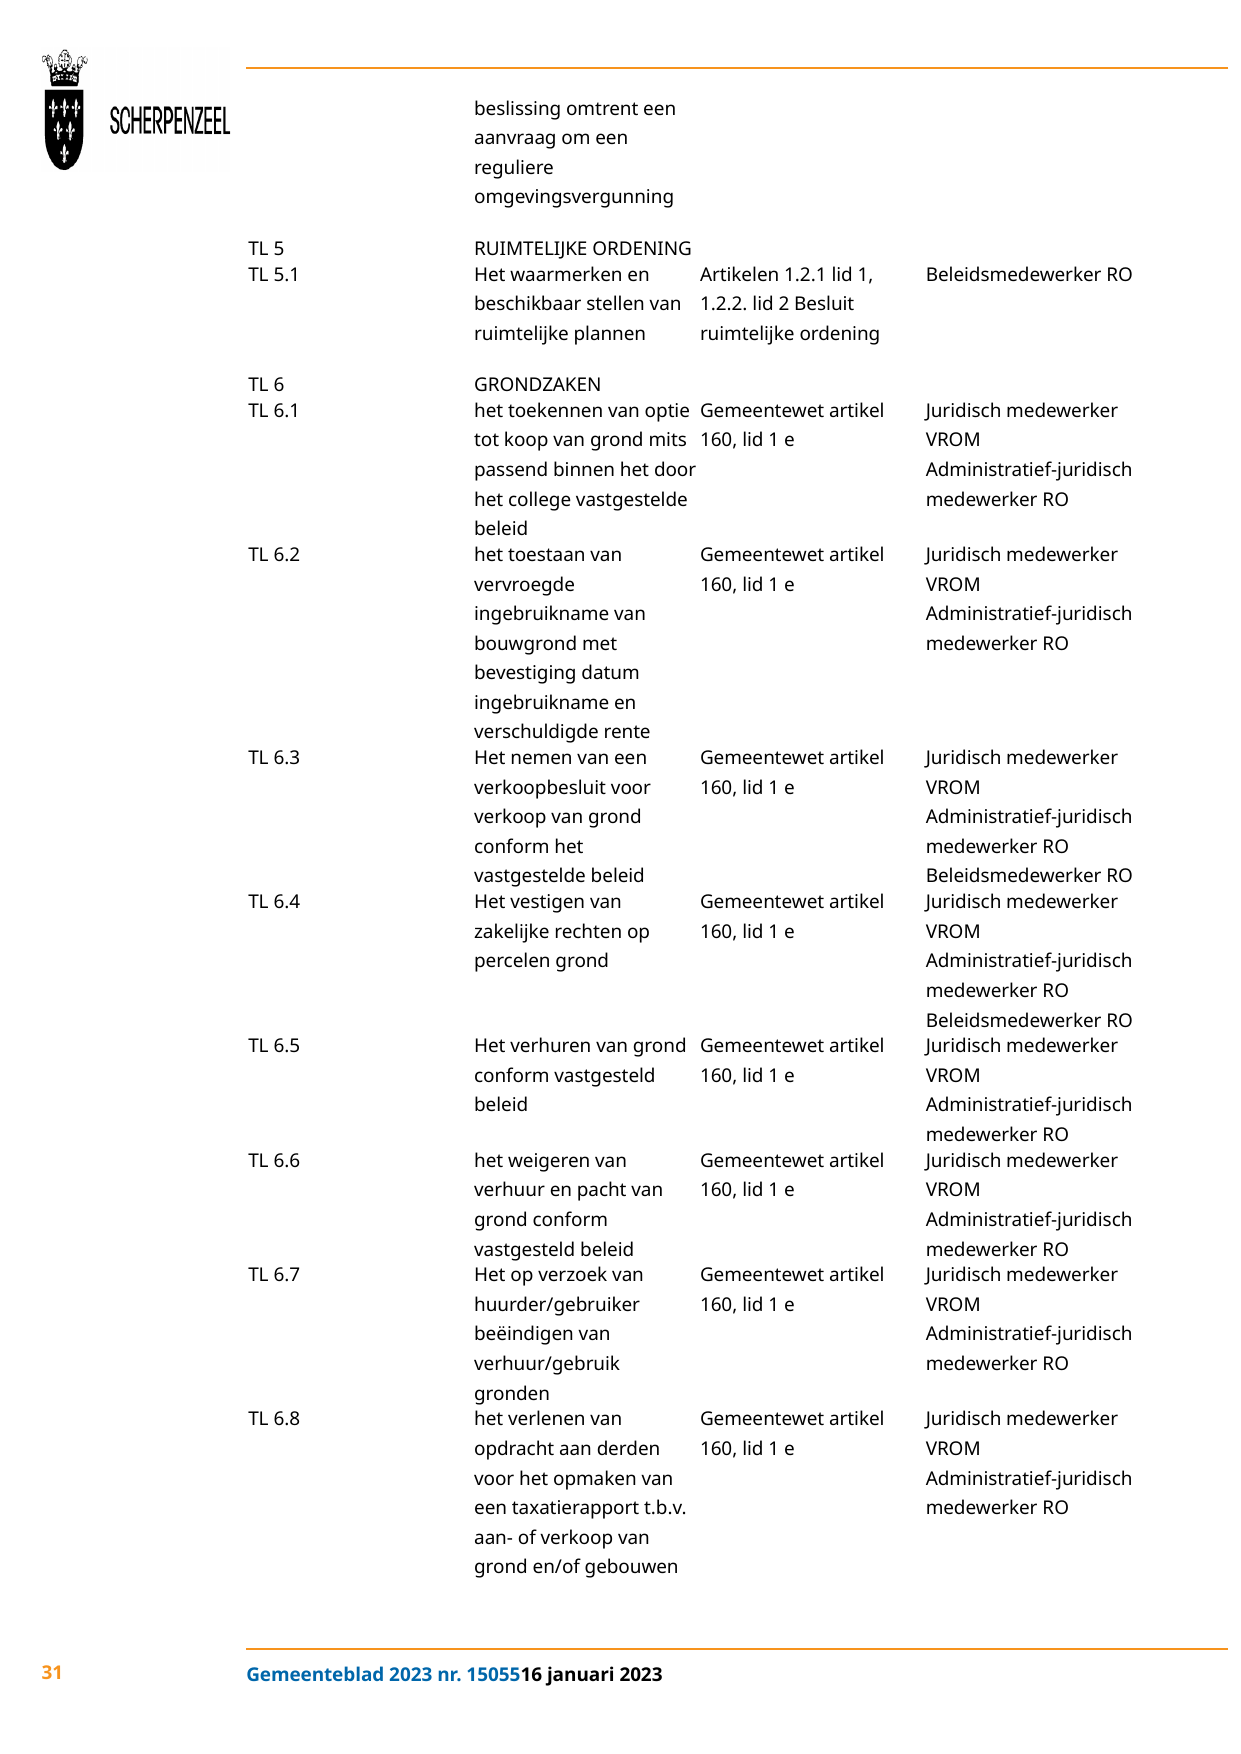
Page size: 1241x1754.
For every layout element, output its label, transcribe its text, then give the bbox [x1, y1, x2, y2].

table_cell Gemeentewet artikel 160, lid 1 e [700, 397, 926, 541]
table_cell TL 6.2 [248, 541, 474, 744]
table_cell Juridisch medewerker VROM Administratief-juridisch medewerker RO Beleidsmedewerker RO [926, 744, 1152, 888]
table_cell Het op verzoek van huurder/gebruiker beëindigen van verhuur/gebruik gronden [474, 1261, 700, 1406]
table_cell Gemeentewet artikel 160, lid 1 e [700, 541, 926, 744]
table_cell [926, 209, 1152, 235]
table_cell Gemeentewet artikel 160, lid 1 e [700, 1033, 926, 1147]
table_cell Juridisch medewerker VROM Administratief-juridisch medewerker RO Beleidsmedewerker RO [926, 889, 1152, 1032]
table_cell beslissing omtrent een aanvraag om een reguliere omgevingsvergunning [474, 95, 700, 209]
table_cell [926, 235, 1152, 261]
table_cell Juridisch medewerker VROM Administratief-juridisch medewerker RO [926, 541, 1152, 744]
table_cell TL 6.5 [248, 1033, 474, 1147]
table_cell Het waarmerken en beschikbaar stellen van ruimtelijke plannen [474, 261, 700, 346]
table_cell het toestaan van vervroegde ingebruikname van bouwgrond met bevestiging datum ingebruikname en verschuldigde rente [474, 541, 700, 744]
table_cell Het vestigen van zakelijke rechten op percelen grond [474, 889, 700, 1032]
table_cell het weigeren van verhuur en pacht van grond conform vastgesteld beleid [474, 1147, 700, 1261]
table_cell TL 5.1 [248, 261, 474, 346]
table_cell [700, 235, 926, 261]
table_cell Juridisch medewerker VROM Administratief-juridisch medewerker RO [926, 1147, 1152, 1261]
table_cell [248, 209, 474, 235]
table_cell TL 6.7 [248, 1261, 474, 1406]
table_cell Beleidsmedewerker RO [926, 261, 1152, 346]
table_cell GRONDZAKEN [474, 371, 700, 397]
table_cell TL 6.3 [248, 744, 474, 888]
table_cell het toekennen van optie tot koop van grond mits passend binnen het door het college vastgestelde beleid [474, 397, 700, 541]
table_cell [926, 95, 1152, 209]
table_cell TL 6.1 [248, 397, 474, 541]
table_cell RUIMTELIJKE ORDENING [474, 235, 700, 261]
table_cell Gemeentewet artikel 160, lid 1 e [700, 1147, 926, 1261]
table_cell Het verhuren van grond conform vastgesteld beleid [474, 1033, 700, 1147]
table_cell [926, 346, 1152, 371]
table_cell Juridisch medewerker VROM Administratief-juridisch medewerker RO [926, 397, 1152, 541]
table_cell [474, 346, 700, 371]
table_cell Het nemen van een verkoopbesluit voor verkoop van grond conform het vastgestelde beleid [474, 744, 700, 888]
table_cell Juridisch medewerker VROM Administratief-juridisch medewerker RO [926, 1261, 1152, 1406]
table_cell [926, 371, 1152, 397]
table_cell [474, 209, 700, 235]
table_cell Juridisch medewerker VROM Administratief-juridisch medewerker RO [926, 1033, 1152, 1147]
table_cell het verlenen van opdracht aan derden voor het opmaken van een taxatierapport t.b.v. aan- of verkoop van grond en/of gebouwen [474, 1406, 700, 1579]
table_cell Gemeentewet artikel 160, lid 1 e [700, 889, 926, 1032]
table_cell Gemeentewet artikel 160, lid 1 e [700, 744, 926, 888]
table_cell [700, 371, 926, 397]
table_cell TL 6 [248, 371, 474, 397]
table_cell [248, 95, 474, 209]
picture [41, 47, 231, 172]
table_cell TL 6.6 [248, 1147, 474, 1261]
table_cell [700, 95, 926, 209]
table_cell [700, 209, 926, 235]
table_cell [248, 346, 474, 371]
table_cell Juridisch medewerker VROM Administratief-juridisch medewerker RO [926, 1406, 1152, 1579]
table_cell Gemeentewet artikel 160, lid 1 e [700, 1406, 926, 1579]
table_cell Gemeentewet artikel 160, lid 1 e [700, 1261, 926, 1406]
table_cell TL 6.4 [248, 889, 474, 1032]
table_cell Artikelen 1.2.1 lid 1, 1.2.2. lid 2 Besluit ruimtelijke ordening [700, 261, 926, 346]
table_cell [700, 346, 926, 371]
table_cell TL 5 [248, 235, 474, 261]
table_cell TL 6.8 [248, 1406, 474, 1579]
